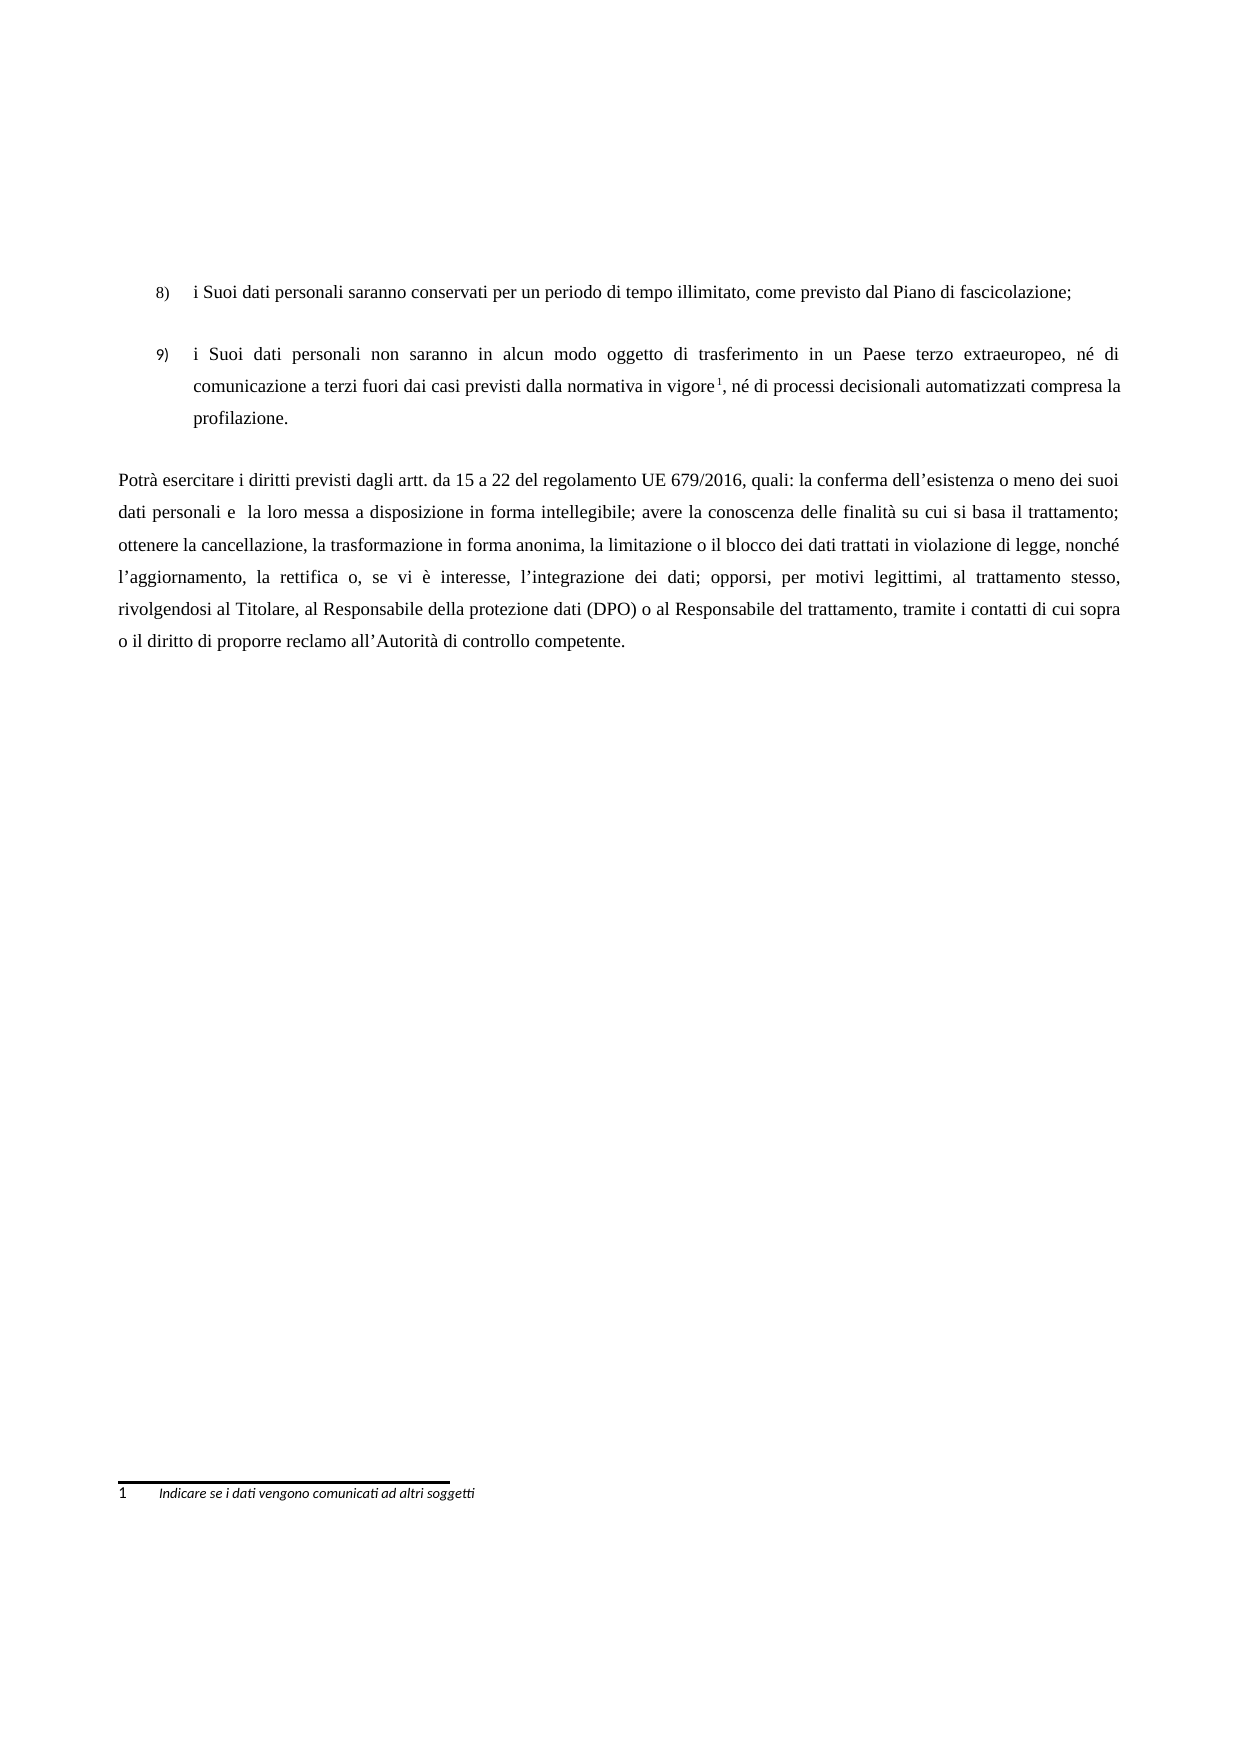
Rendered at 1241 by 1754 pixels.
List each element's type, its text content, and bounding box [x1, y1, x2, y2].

list i Suoi dati personali non saranno in alcun modo oggetto di trasferimento in un Paese terzo extraeuropeo, né di comunicazione a terzi fuori dai casi previsti dalla normativa in vigore, né di processi decisionali automatizzati compresa la profilazione. [156, 342, 1122, 429]
text Potrà esercitare i diritti previsti dagli artt. da 15 a 22 del regolamento UE 679/2016, quali: la conferma dell’esistenza o meno dei suoi dati personali e la loro messa a disposizione in forma intellegibile; avere la conoscenza delle finalità su cui si basa il trattamento; ottenere la cancellazione, la trasformazione in forma anonima, la limitazione o il blocco dei dati trattati in violazione di legge, nonché l’aggiornamento, la rettifica o, se vi è interesse, l’integrazione dei dati; opporsi, per motivi legittimi, al trattamento stesso, rivolgendosi al Titolare, al Responsabile della protezione dati (DPO) o al Responsabile del trattamento, tramite i contatti di cui sopra o il diritto di proporre reclamo all’Autorità di controllo competente. [118, 469, 1122, 652]
list i Suoi dati personali saranno conservati per un periodo di tempo illimitato, come previsto dal Piano di fascicolazione; [156, 281, 1122, 302]
list Indicare se i dati vengono comunicati ad altri soggetti [118, 1483, 1122, 1503]
